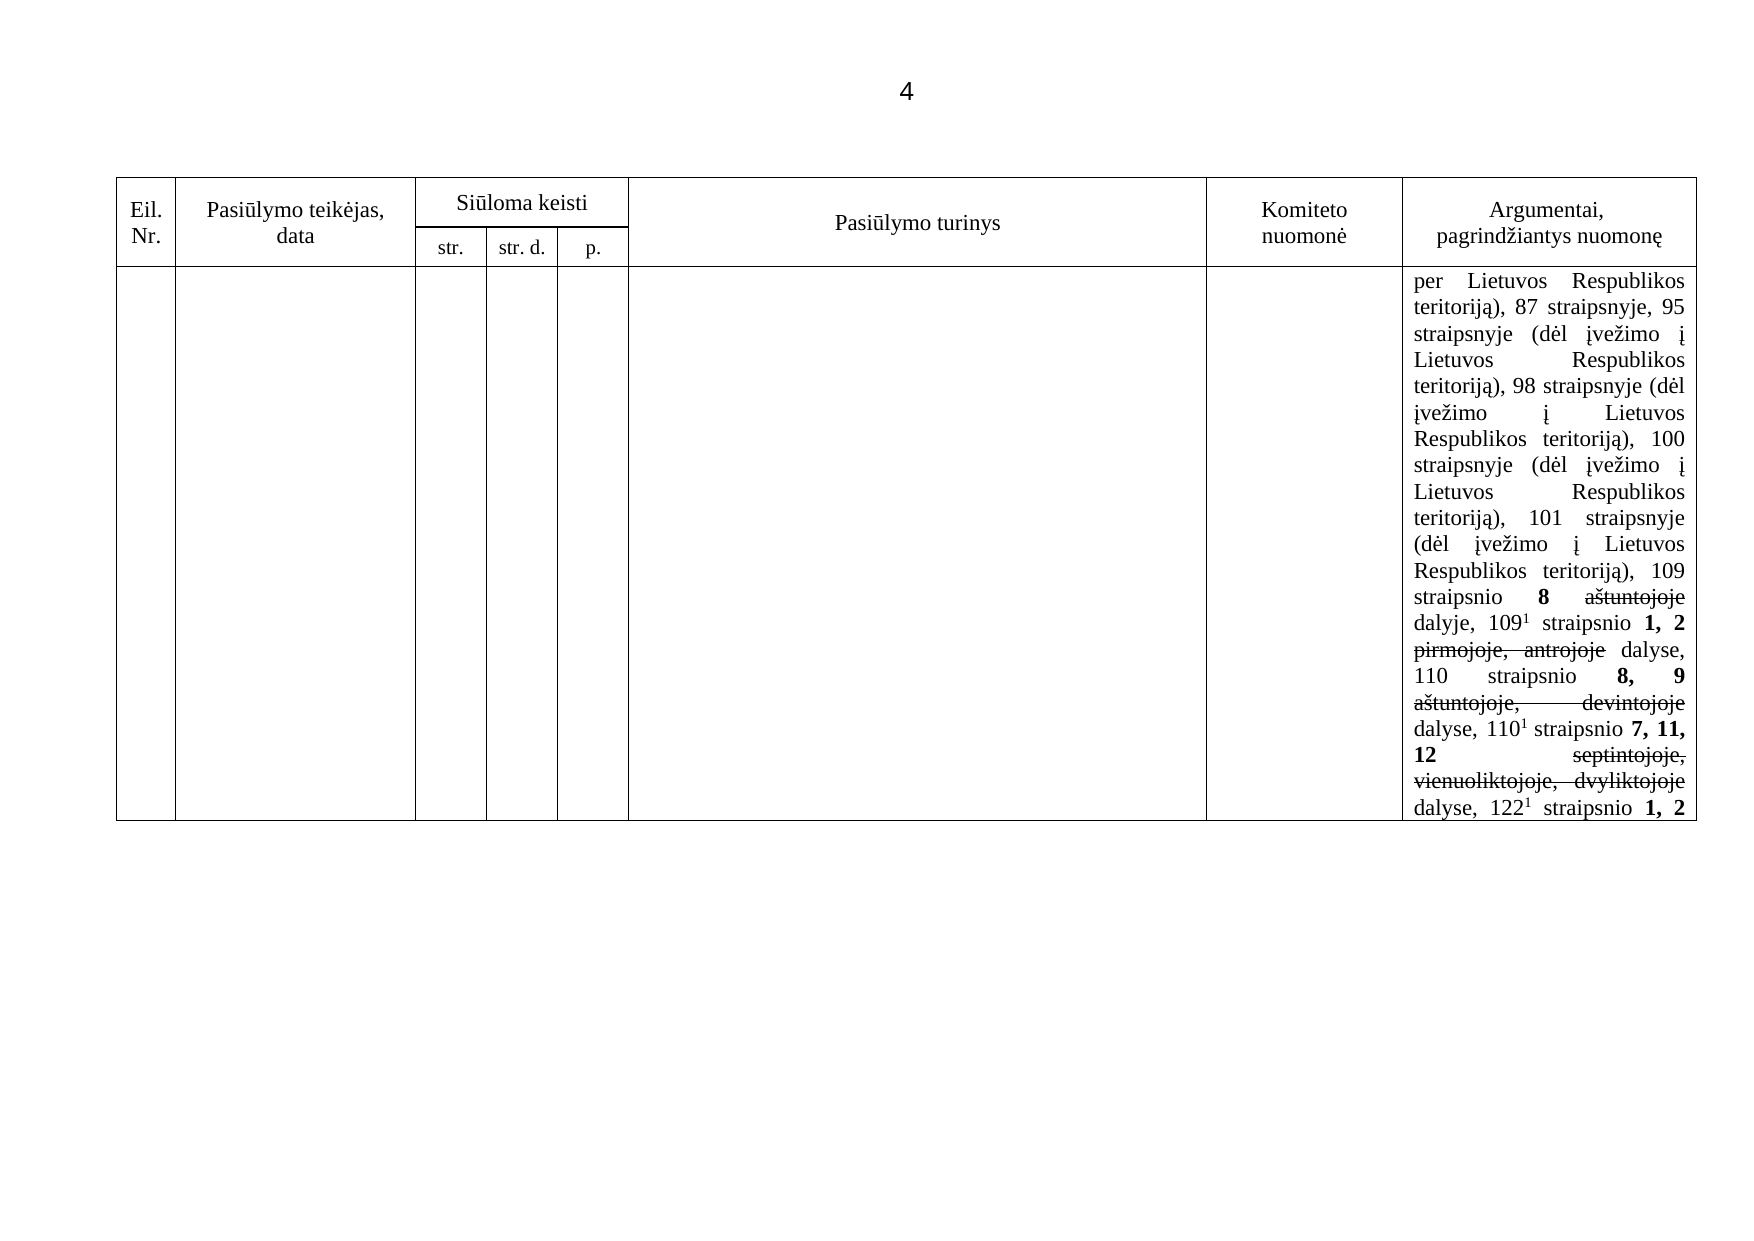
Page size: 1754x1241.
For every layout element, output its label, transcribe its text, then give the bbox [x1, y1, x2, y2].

table_cell [1207, 267, 1402, 820]
table_header Argumentai, pagrindžiantys nuomonę [1403, 178, 1696, 266]
table_cell str. d. [487, 228, 557, 266]
table_cell p. [558, 228, 628, 266]
table_header Pasiūlymo teikėjas, data [176, 178, 415, 266]
table_cell [629, 267, 1206, 820]
table_header Siūloma keisti [416, 178, 628, 226]
table_cell [176, 267, 415, 820]
table_cell [416, 267, 486, 820]
table_header Pasiūlymo turinys [629, 178, 1206, 266]
table_cell [558, 267, 628, 820]
table_cell per Lietuvos Respublikos teritoriją), 87 straipsnyje, 95 straipsnyje (dėl įvežimo į Lietuvos Respublikos teritoriją), 98 straipsnyje (dėl įvežimo į Lietuvos Respublikos teritoriją), 100 straipsnyje (dėl įvežimo į Lietuvos Respublikos teritoriją), 101 straipsnyje (dėl įvežimo į Lietuvos Respublikos teritoriją), 109 straipsnio 8 aštuntojoje dalyje, 1091 straipsnio 1, 2 pirmojoje, antrojoje dalyse, 110 straipsnio 8, 9 aštuntojoje, devintojoje dalyse, 1101 straipsnio 7, 11, 12 septintojoje, vienuoliktojoje, dvyliktojoje dalyse, 1221 straipsnio 1, 2 [1403, 267, 1696, 820]
table_cell str. [416, 228, 486, 266]
table_header Komiteto nuomonė [1207, 178, 1402, 266]
table_header Eil. Nr. [117, 178, 175, 266]
table_cell [487, 267, 557, 820]
table_cell [117, 267, 175, 820]
